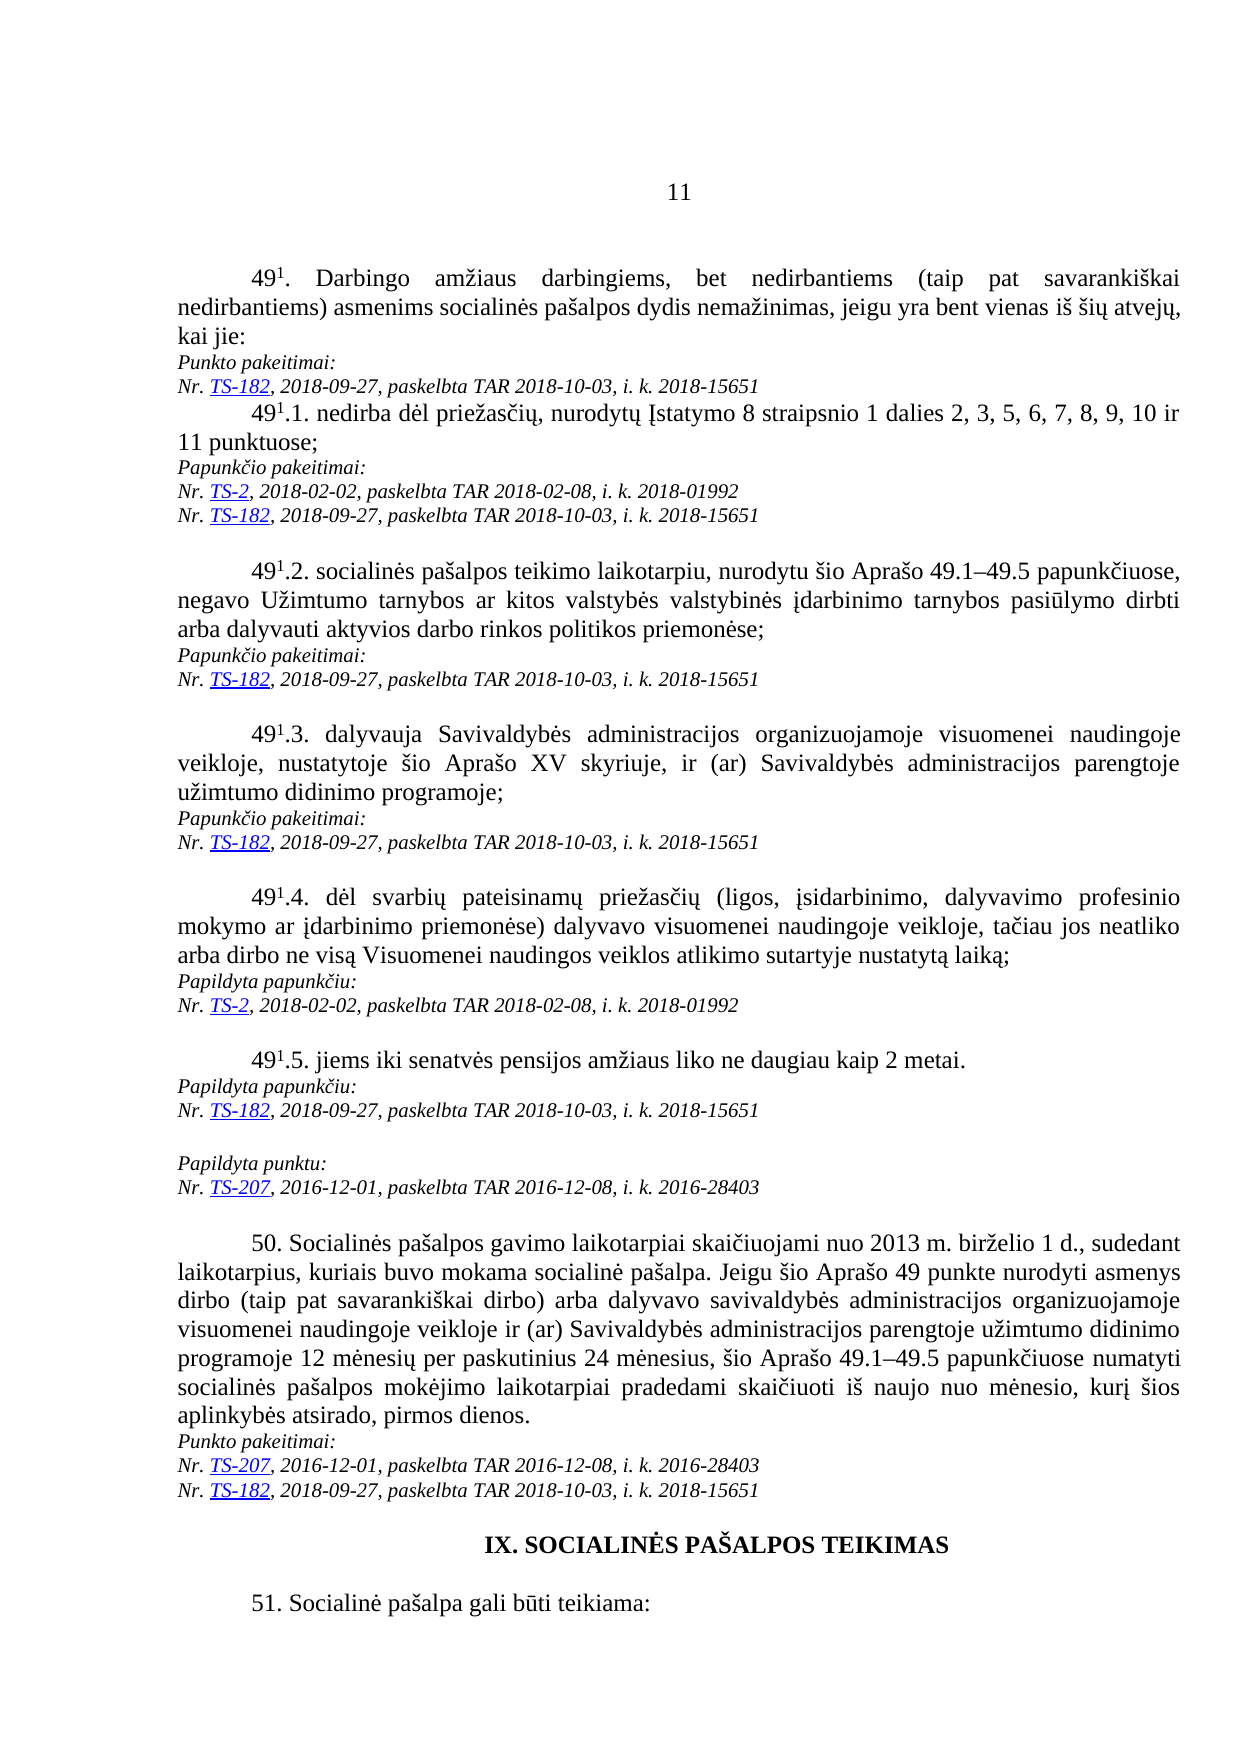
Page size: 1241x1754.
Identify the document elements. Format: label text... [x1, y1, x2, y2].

text Nr. TS-207, 2016-12-01, paskelbta TAR 2016-12-08, i. k. 2016-28403 [177, 1175, 1181, 1199]
text Papunkčio pakeitimai: [177, 806, 1181, 830]
text IX. SOCIALINĖS PAŠALPOS TEIKIMAS [177, 1530, 1181, 1559]
text Nr. TS-2, 2018-02-02, paskelbta TAR 2018-02-08, i. k. 2018-01992 [177, 993, 1181, 1017]
text Punkto pakeitimai: [177, 1429, 1181, 1453]
text Nr. TS-182, 2018-09-27, paskelbta TAR 2018-10-03, i. k. 2018-15651 [177, 503, 1181, 527]
text 491. Darbingo amžiaus darbingiems, bet nedirbantiems (taip pat savarankiškai nedirbantiems) asmenims socialinės pašalpos dydis nemažinimas, jeigu yra bent vienas iš šių atvejų, kai jie: [177, 263, 1181, 350]
text Papildyta punktu: [177, 1151, 1181, 1175]
text 50. Socialinės pašalpos gavimo laikotarpiai skaičiuojami nuo 2013 m. birželio 1 d., sudedant laikotarpius, kuriais buvo mokama socialinė pašalpa. Jeigu šio Aprašo 49 punkte nurodyti asmenys dirbo (taip pat savarankiškai dirbo) arba dalyvavo savivaldybės administracijos organizuojamoje visuomenei naudingoje veikloje ir (ar) Savivaldybės administracijos parengtoje užimtumo didinimo programoje 12 mėnesių per paskutinius 24 mėnesius, šio Aprašo 49.1–49.5 papunkčiuose numatyti socialinės pašalpos mokėjimo laikotarpiai pradedami skaičiuoti iš naujo nuo mėnesio, kurį šios aplinkybės atsirado, pirmos dienos. [177, 1228, 1181, 1429]
text Nr. TS-182, 2018-09-27, paskelbta TAR 2018-10-03, i. k. 2018-15651 [177, 1477, 1181, 1502]
text Papunkčio pakeitimai: [177, 642, 1181, 667]
text Nr. TS-182, 2018-09-27, paskelbta TAR 2018-10-03, i. k. 2018-15651 [177, 374, 1181, 398]
text Papildyta papunkčiu: [177, 969, 1181, 993]
text 51. Socialinė pašalpa gali būti teikiama: [177, 1588, 1181, 1617]
text 491.4. dėl svarbių pateisinamų priežasčių (ligos, įsidarbinimo, dalyvavimo profesinio mokymo ar įdarbinimo priemonėse) dalyvavo visuomenei naudingoje veikloje, tačiau jos neatliko arba dirbo ne visą Visuomenei naudingos veiklos atlikimo sutartyje nustatytą laiką; [177, 882, 1181, 969]
text Punkto pakeitimai: [177, 350, 1181, 374]
text Papildyta papunkčiu: [177, 1074, 1181, 1098]
text Nr. TS-182, 2018-09-27, paskelbta TAR 2018-10-03, i. k. 2018-15651 [177, 1098, 1181, 1122]
text 491.1. nedirba dėl priežasčių, nurodytų Įstatymo 8 straipsnio 1 dalies 2, 3, 5, 6, 7, 8, 9, 10 ir 11 punktuose; [177, 398, 1181, 455]
text Nr. TS-207, 2016-12-01, paskelbta TAR 2016-12-08, i. k. 2016-28403 [177, 1453, 1181, 1477]
text 491.3. dalyvauja Savivaldybės administracijos organizuojamoje visuomenei naudingoje veikloje, nustatytoje šio Aprašo XV skyriuje, ir (ar) Savivaldybės administracijos parengtoje užimtumo didinimo programoje; [177, 719, 1181, 806]
text 491.5. jiems iki senatvės pensijos amžiaus liko ne daugiau kaip 2 metai. [177, 1046, 1181, 1074]
text Nr. TS-2, 2018-02-02, paskelbta TAR 2018-02-08, i. k. 2018-01992 [177, 479, 1181, 503]
text Papunkčio pakeitimai: [177, 455, 1181, 479]
text Nr. TS-182, 2018-09-27, paskelbta TAR 2018-10-03, i. k. 2018-15651 [177, 667, 1181, 691]
text 491.2. socialinės pašalpos teikimo laikotarpiu, nurodytu šio Aprašo 49.1–49.5 papunkčiuose, negavo Užimtumo tarnybos ar kitos valstybės valstybinės įdarbinimo tarnybos pasiūlymo dirbti arba dalyvauti aktyvios darbo rinkos politikos priemonėse; [177, 556, 1181, 642]
text Nr. TS-182, 2018-09-27, paskelbta TAR 2018-10-03, i. k. 2018-15651 [177, 830, 1181, 854]
